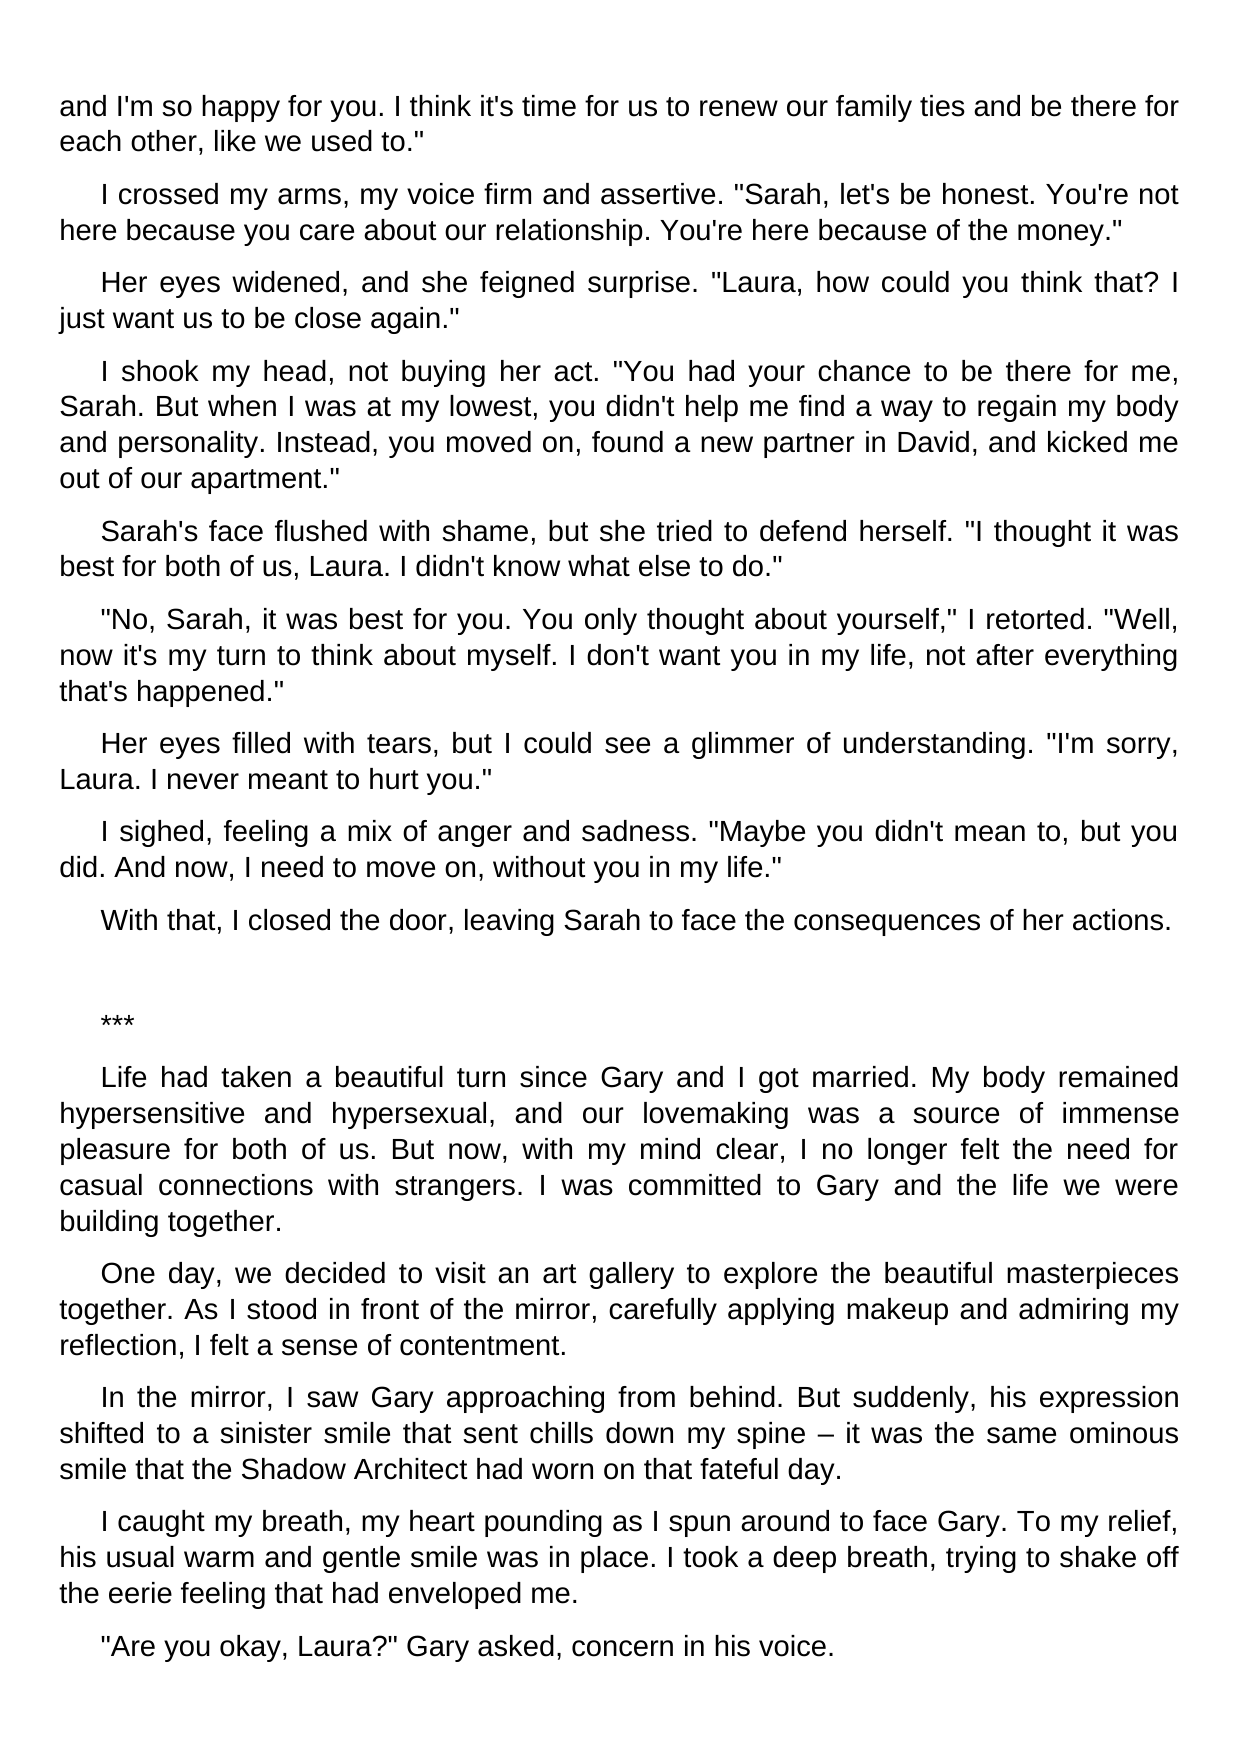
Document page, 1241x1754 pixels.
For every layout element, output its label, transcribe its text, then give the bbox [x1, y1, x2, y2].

text With that, I closed the door, leaving Sarah to face the consequences of her actions. [59, 903, 1181, 936]
text One day, we decided to visit an art gallery to explore the beautiful masterpieces together. As I stood in front of the mirror, carefully applying makeup and admiring my reflection, I felt a sense of contentment. [59, 1256, 1181, 1361]
text Her eyes filled with tears, but I could see a glimmer of understanding. "I'm sorry, Laura. I never meant to hurt you." [59, 726, 1181, 796]
text Life had taken a beautiful turn since Gary and I got married. My body remained hypersensitive and hypersexual, and our lovemaking was a source of immense pleasure for both of us. But now, with my mind clear, I no longer felt the need for casual connections with strangers. I was committed to Gary and the life we were building together. [59, 1060, 1181, 1237]
text "No, Sarah, it was best for you. You only thought about yourself," I retorted. "Well, now it's my turn to think about myself. I don't want you in my life, not after everything that's happened." [59, 602, 1181, 707]
text I shook my head, not buying her act. "You had your chance to be there for me, Sarah. But when I was at my lowest, you didn't help me find a way to regain my body and personality. Instead, you moved on, found a new partner in David, and kicked me out of our apartment." [59, 354, 1181, 495]
text Sarah's face flushed with shame, but she tried to defend herself. "I thought it was best for both of us, Laura. I didn't know what else to do." [59, 514, 1181, 583]
text I caught my breath, my heart pounding as I spun around to face Gary. To my relief, his usual warm and gentle smile was in place. I took a deep breath, trying to shake off the eerie feeling that had enveloped me. [59, 1504, 1181, 1610]
text "Are you okay, Laura?" Gary asked, concern in his voice. [59, 1629, 1181, 1662]
text and I'm so happy for you. I think it's time for us to renew our family ties and be there for each other, like we used to." [59, 89, 1181, 158]
text *** [59, 1008, 1181, 1041]
text In the mirror, I saw Gary approaching from behind. But suddenly, his expression shifted to a sinister smile that sent chills down my spine – it was the same ominous smile that the Shadow Architect had worn on that fateful day. [59, 1380, 1181, 1486]
text Her eyes widened, and she feigned surprise. "Laura, how could you think that? I just want us to be close again." [59, 265, 1181, 335]
text I crossed my arms, my voice firm and assertive. "Sarah, let's be honest. You're not here because you care about our relationship. You're here because of the money." [59, 177, 1181, 246]
text I sighed, feeling a mix of anger and sadness. "Maybe you didn't mean to, but you did. And now, I need to move on, without you in my life." [59, 814, 1181, 884]
